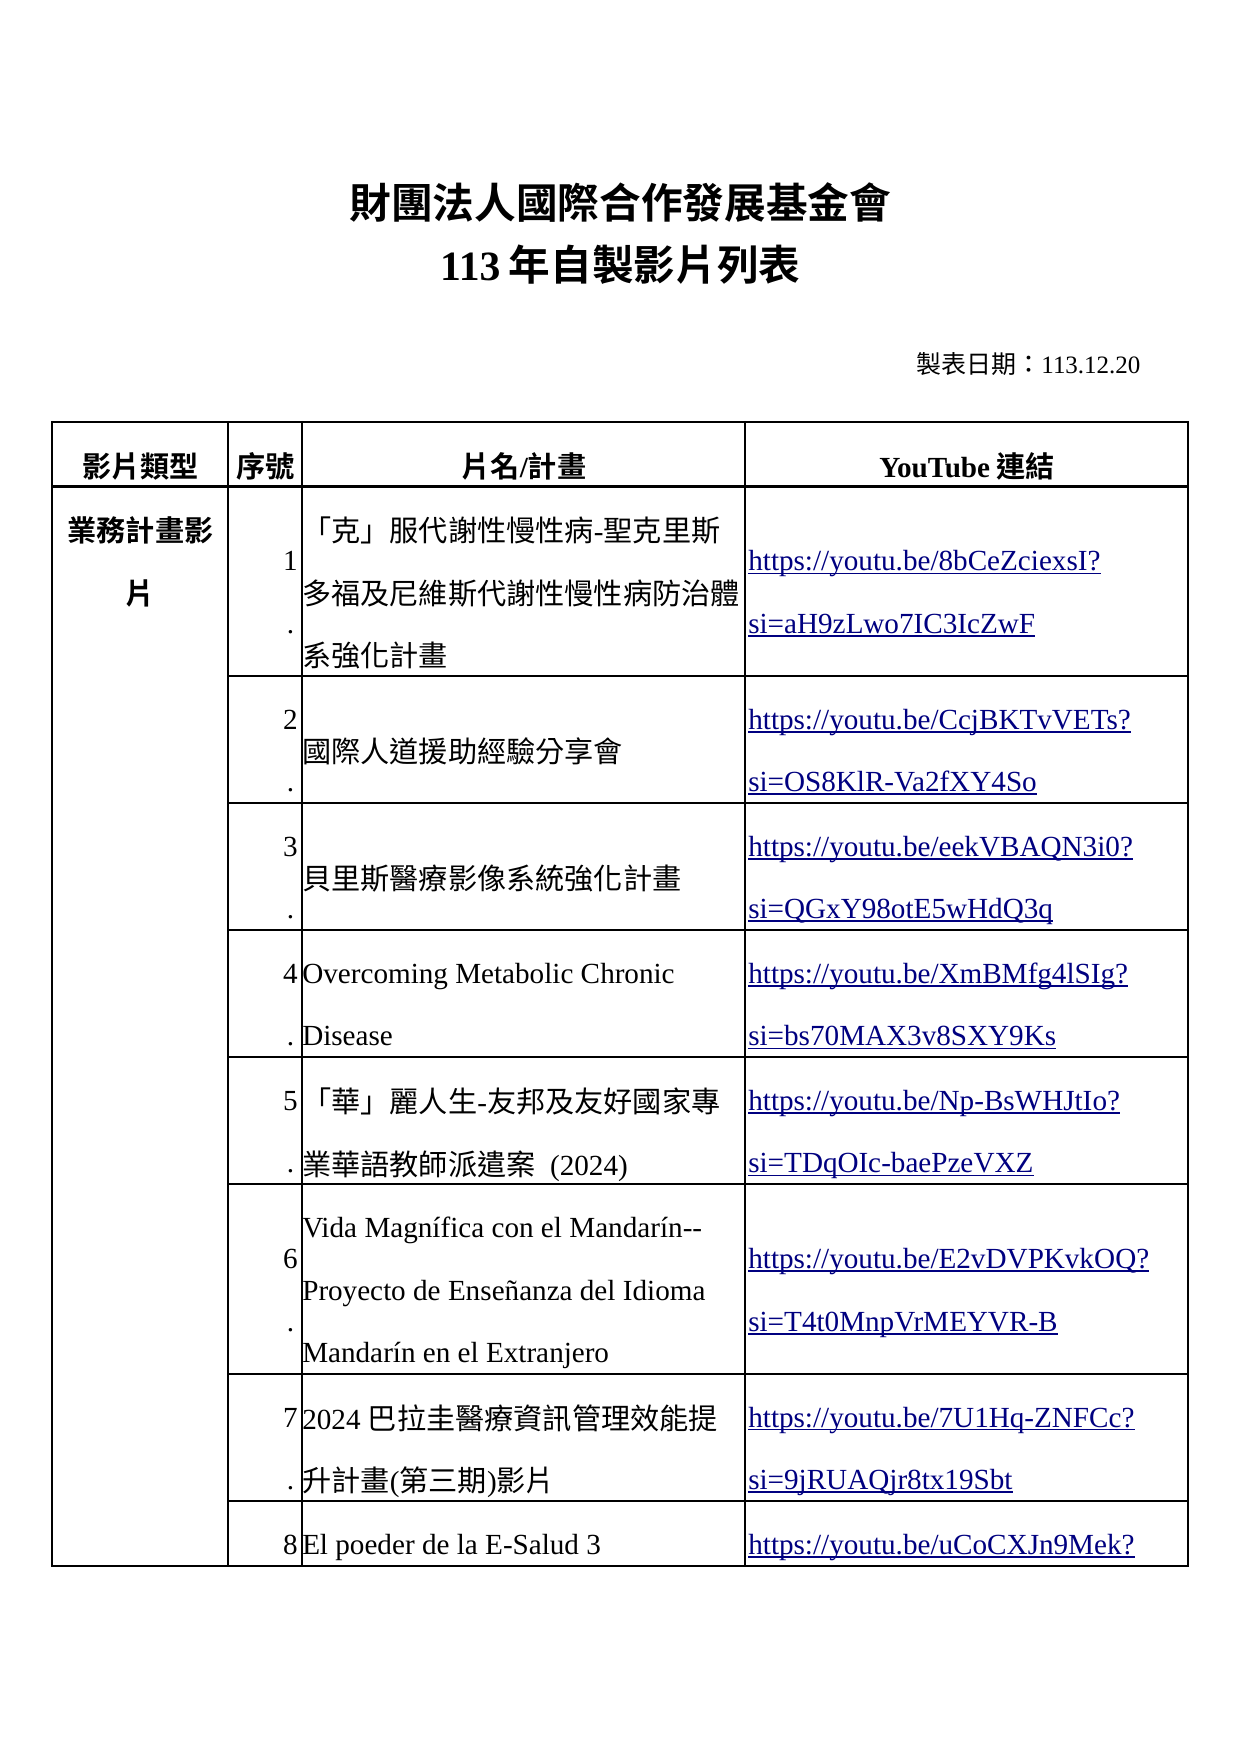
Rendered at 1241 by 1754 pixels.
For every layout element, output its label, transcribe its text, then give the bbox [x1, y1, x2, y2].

text 財團法人國際合作發展基金會 [187, 158, 1053, 221]
table_cell https://youtu.be/XmBMfg4lSIg?si=bs70MAX3v8SXY9Ks [746, 931, 1187, 1056]
table_cell [229, 1185, 301, 1373]
table_cell https://youtu.be/CcjBKTvVETs?si=OS8KlR-Va2fXY4So [746, 677, 1187, 802]
table_cell 2024 巴拉圭醫療資訊管理效能提升計畫(第三期)影片 [303, 1375, 744, 1500]
table_cell 「華」麗人生-友邦及友好國家專業華語教師派遣案 (2024) [303, 1058, 744, 1183]
table_cell [229, 1502, 301, 1564]
table_cell [229, 1058, 301, 1183]
table_cell Vida Magnífica con el Mandarín--Proyecto de Enseñanza del Idioma Mandarín en el Extranjero [303, 1185, 744, 1373]
text 製表日期：113.12.20 [187, 321, 1140, 383]
table_cell [229, 1375, 301, 1500]
table_cell [229, 488, 301, 675]
table_cell 國際人道援助經驗分享會 [303, 677, 744, 802]
table_cell [229, 931, 301, 1056]
table_cell https://youtu.be/7U1Hq-ZNFCc?si=9jRUAQjr8tx19Sbt [746, 1375, 1187, 1500]
text 113年自製影片列表 [187, 221, 1053, 283]
table_cell Overcoming Metabolic Chronic Disease [303, 931, 744, 1056]
table_cell 「克」服代謝性慢性病-聖克里斯多福及尼維斯代謝性慢性病防治體系強化計畫 [303, 488, 744, 675]
table_cell https://youtu.be/8bCeZciexsI?si=aH9zLwo7IC3IcZwF [746, 488, 1187, 675]
table_cell 貝里斯醫療影像系統強化計畫 [303, 804, 744, 929]
table_cell https://youtu.be/uCoCXJn9Mek? [746, 1502, 1187, 1564]
table_header 片名/計畫 [303, 423, 744, 485]
table_cell https://youtu.be/E2vDVPKvkOQ?si=T4t0MnpVrMEYVR-B [746, 1185, 1187, 1373]
table_cell [229, 677, 301, 802]
table_cell El poeder de la E-Salud 3 [303, 1502, 744, 1564]
table_cell [229, 804, 301, 929]
table_cell https://youtu.be/eekVBAQN3i0?si=QGxY98otE5wHdQ3q [746, 804, 1187, 929]
table_cell https://youtu.be/Np-BsWHJtIo?si=TDqOIc-baePzeVXZ [746, 1058, 1187, 1183]
table_header 影片類型 [53, 423, 227, 485]
table_header 序號 [229, 423, 301, 485]
table_header YouTube連結 [746, 423, 1187, 485]
table_cell 業務計畫影片 [53, 488, 227, 1564]
